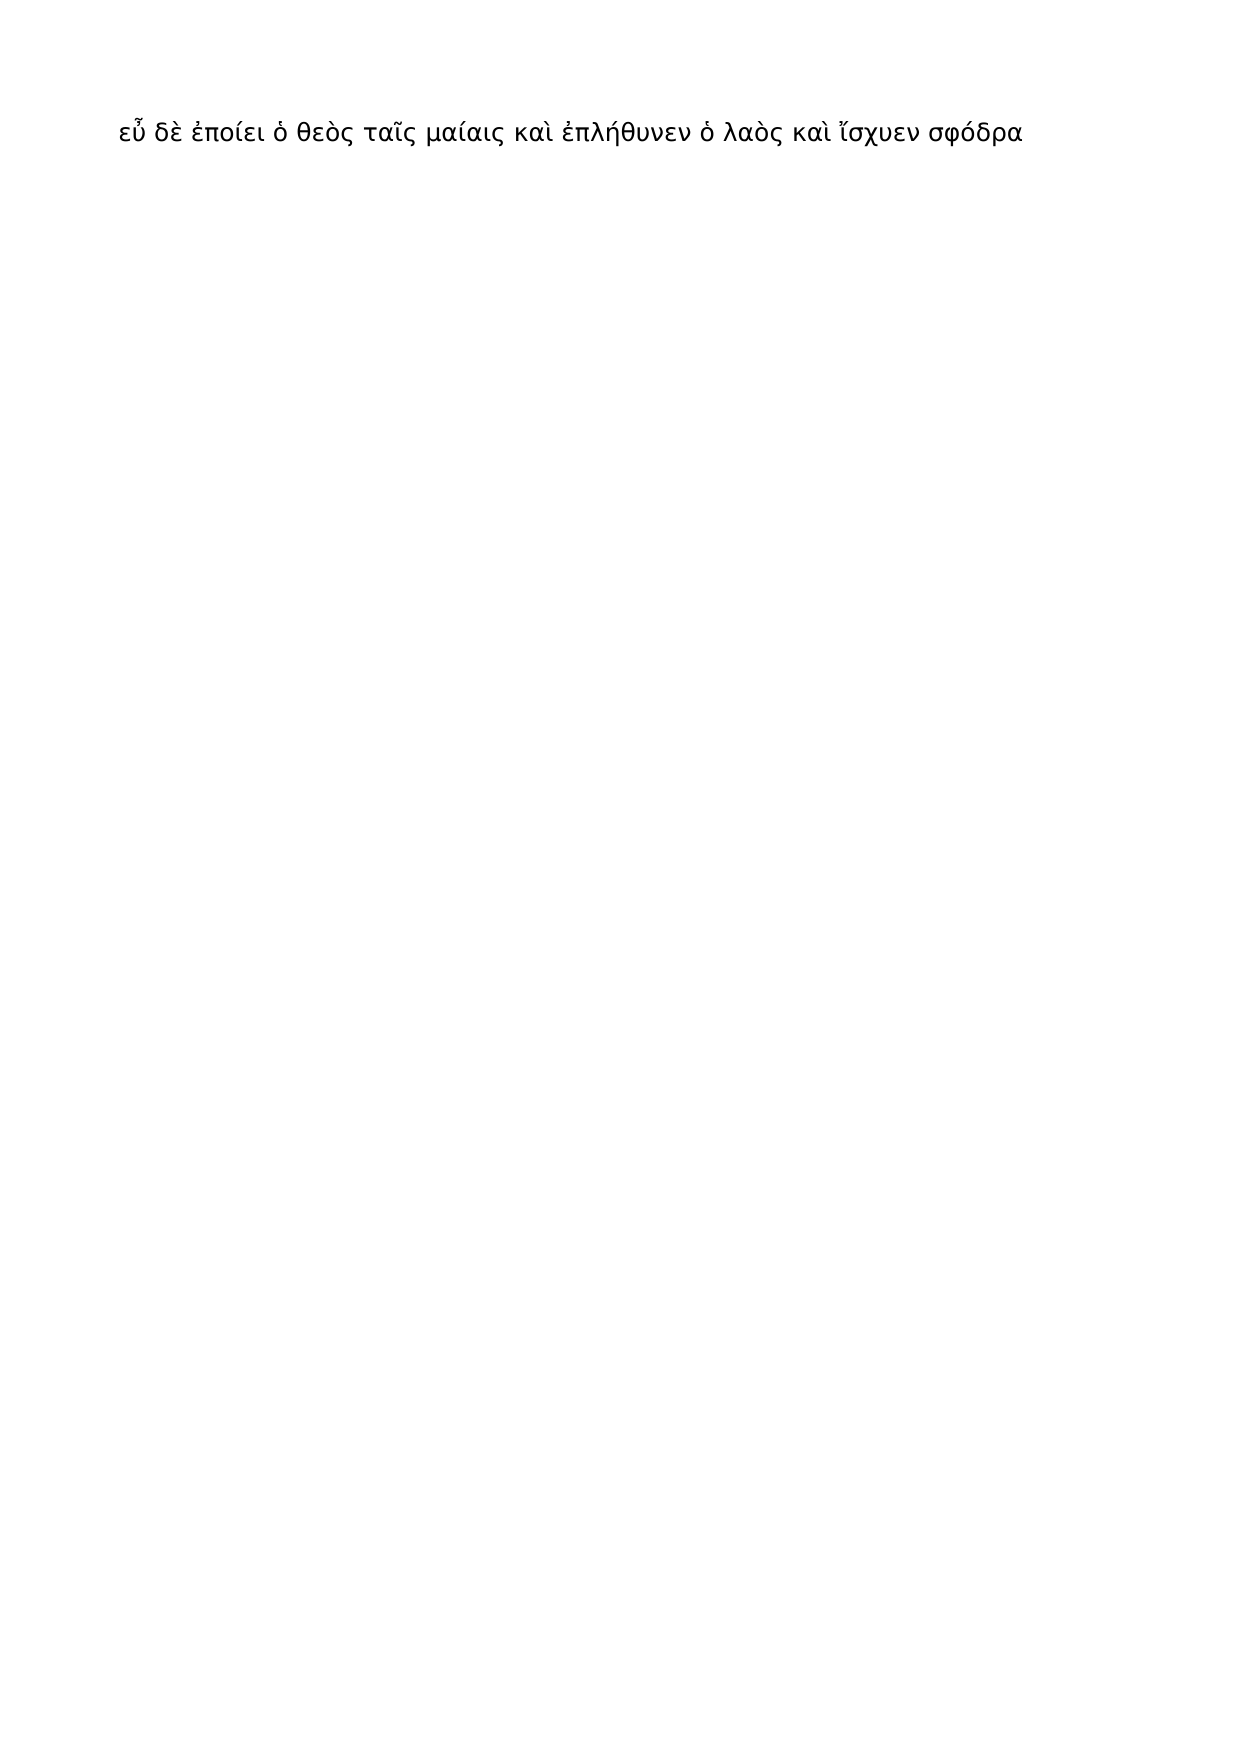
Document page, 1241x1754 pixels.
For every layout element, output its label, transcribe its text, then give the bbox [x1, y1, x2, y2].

text εὖ δὲ ἐποίει ὁ θεὸς ταῖς μαίαις καὶ ἐπλήθυνεν ὁ λαὸς καὶ ἴσχυεν σφόδρα [118, 118, 1122, 147]
